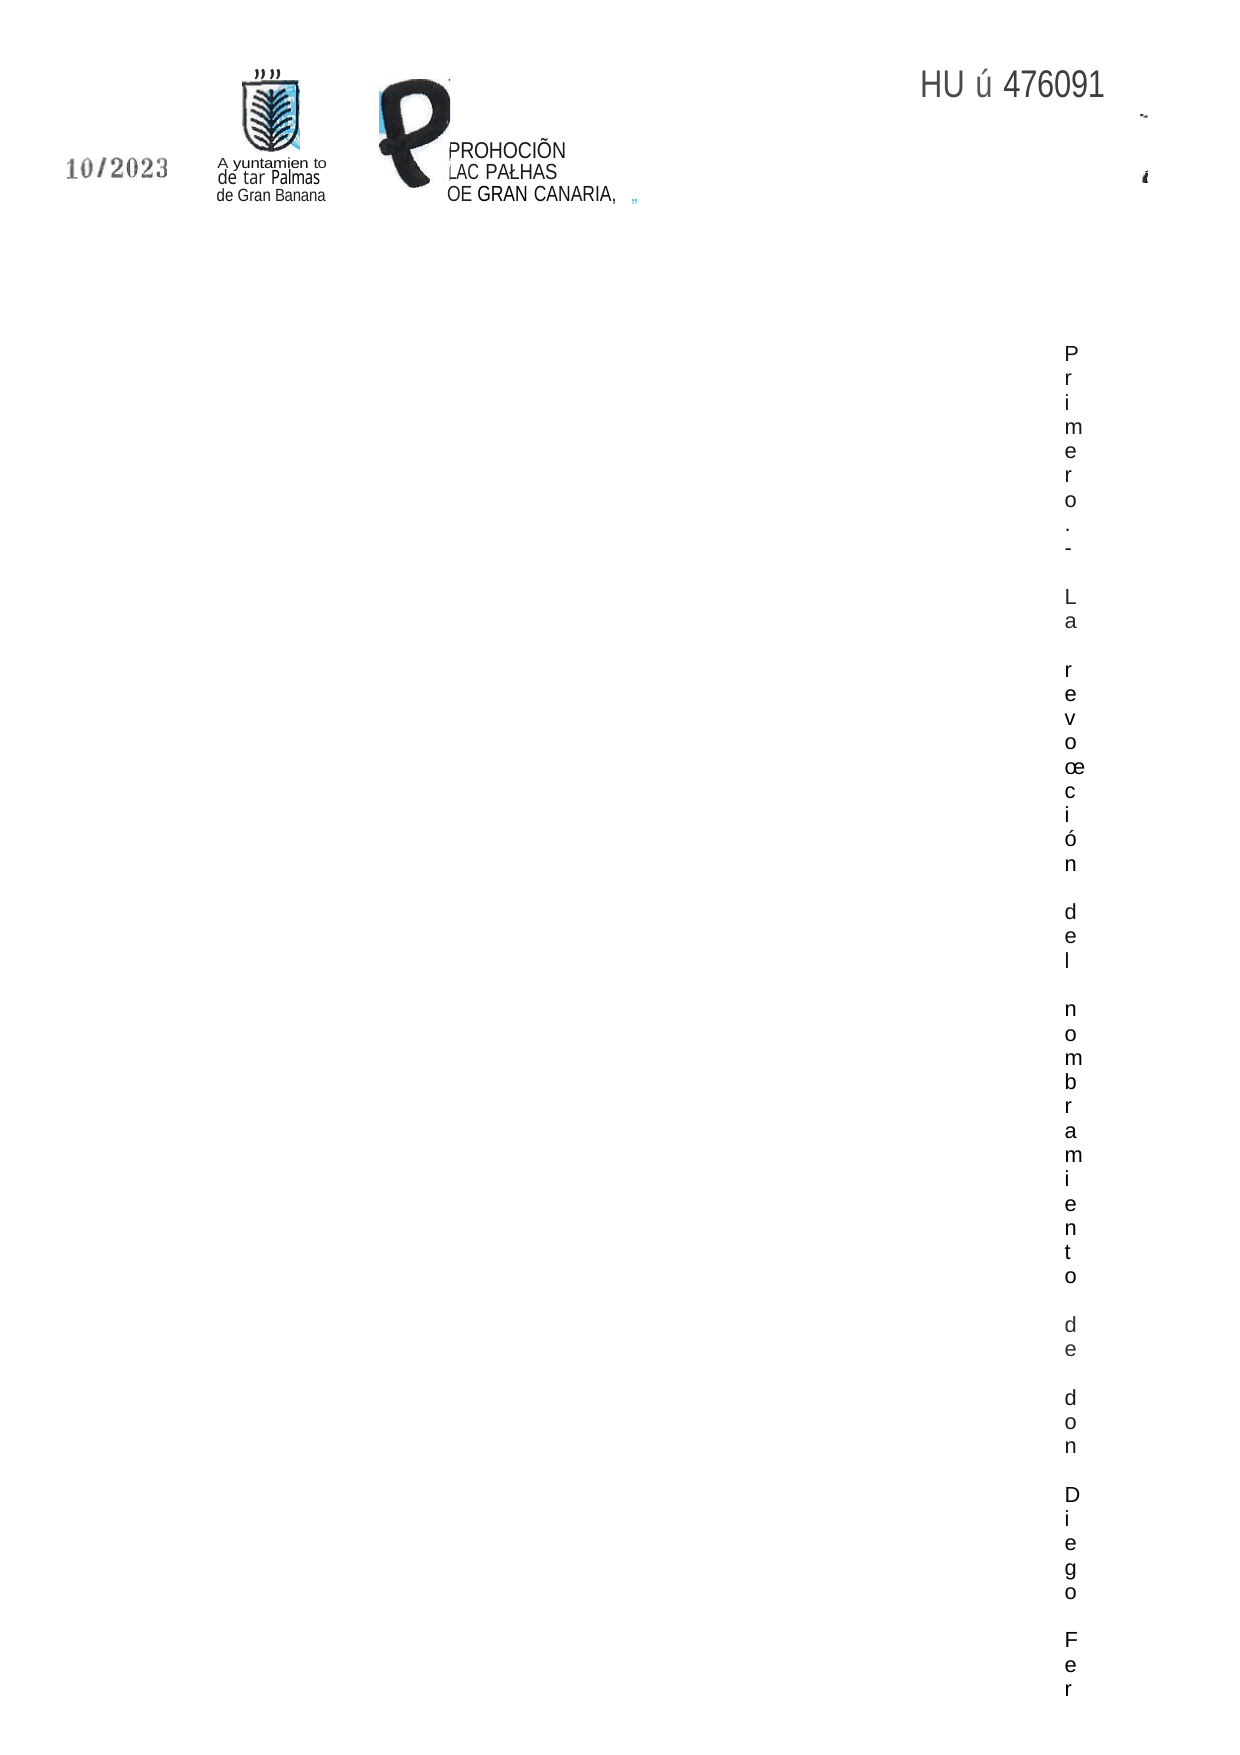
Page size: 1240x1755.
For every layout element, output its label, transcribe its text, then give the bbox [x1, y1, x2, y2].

text OE GRAN CANARIA, „ [447, 183, 643, 206]
text A yuntamien to [217, 157, 329, 171]
text PROHOCIÕN [451, 139, 643, 163]
subtitle HU ú 476091 [920, 61, 1181, 106]
text de tar Palmas [217, 171, 329, 188]
text de Gran Banana [216, 188, 329, 205]
text LAC PAŁHAS [451, 163, 643, 183]
